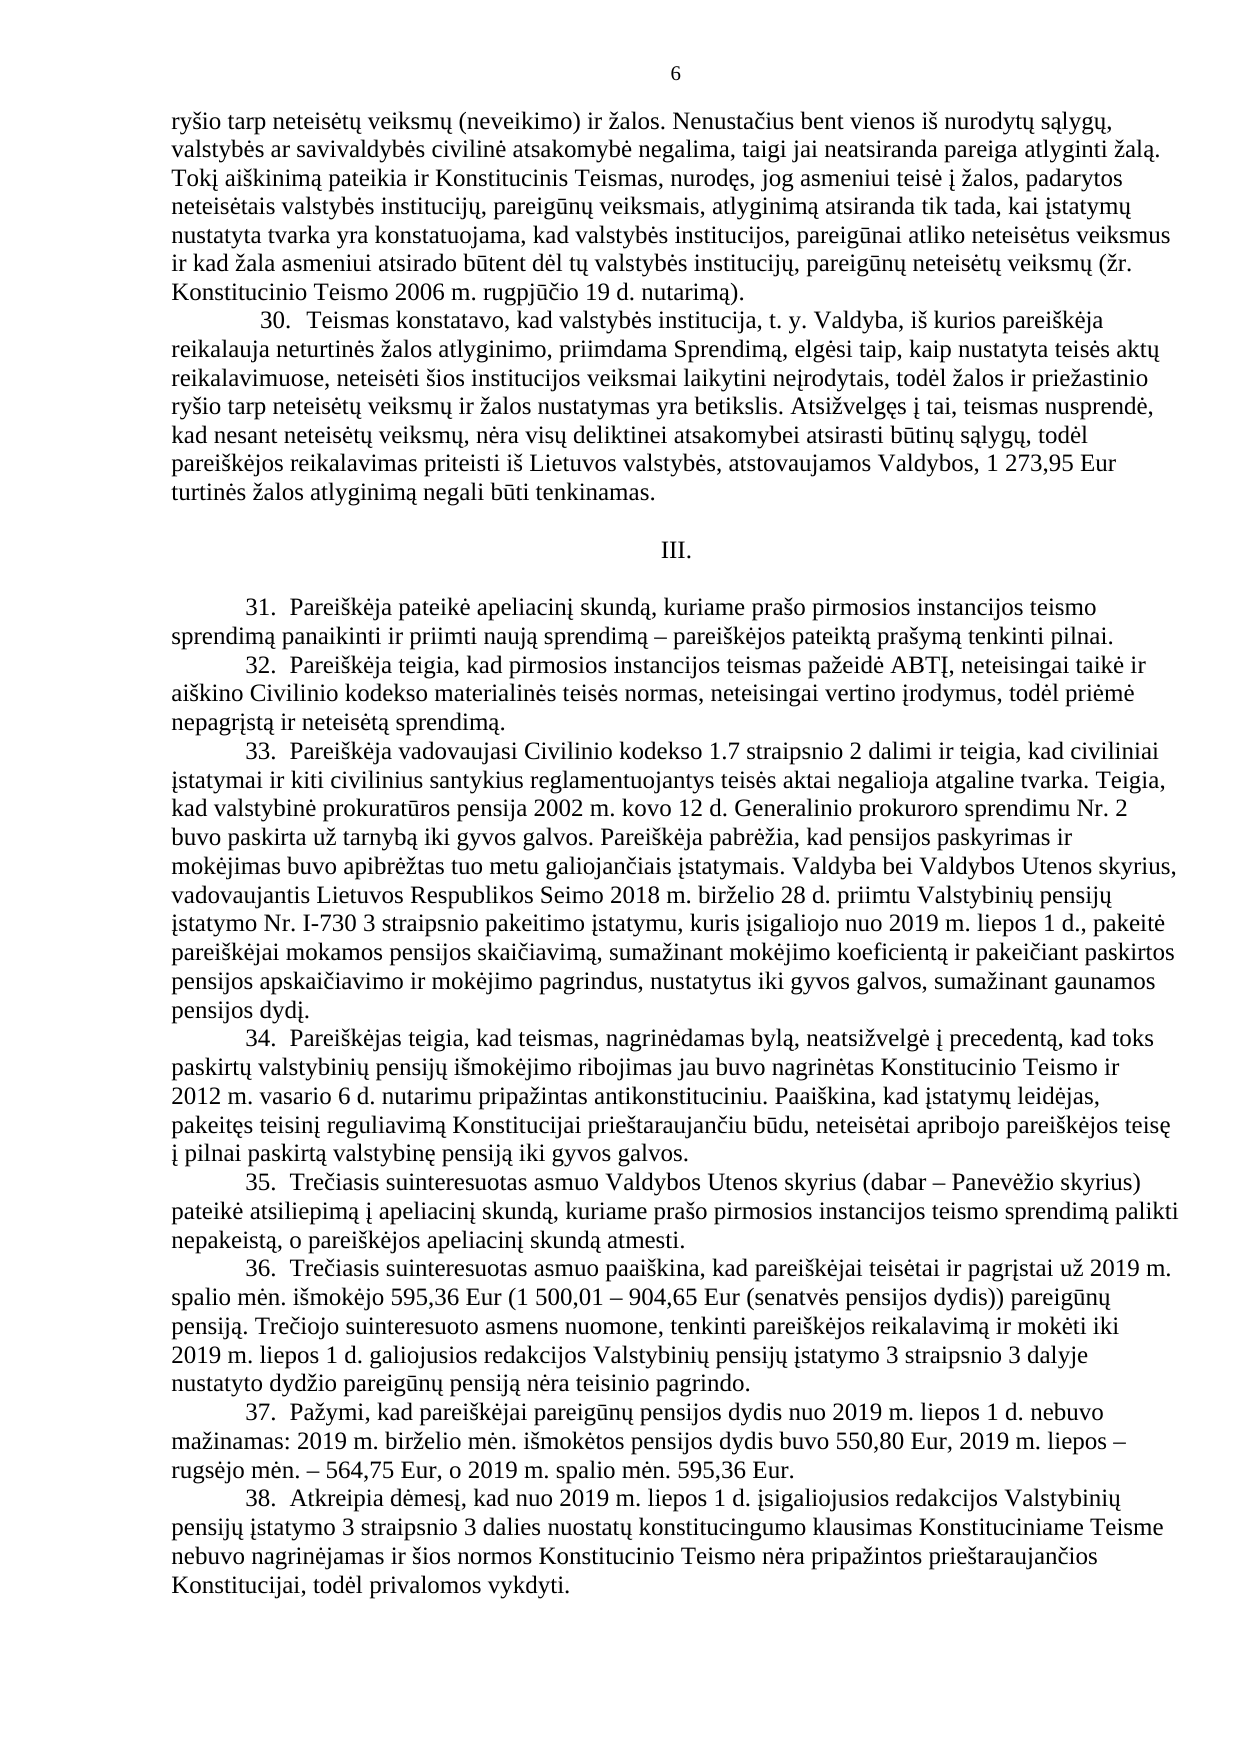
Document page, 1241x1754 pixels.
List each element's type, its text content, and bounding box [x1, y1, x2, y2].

text 38. Atkreipia dėmesį, kad nuo 2019 m. liepos 1 d. įsigaliojusios redakcijos Valstybinių pensijų įstatymo 3 straipsnio 3 dalies nuostatų konstitucingumo klausimas Konstituciniame Teisme nebuvo nagrinėjamas ir šios normos Konstitucinio Teismo nėra pripažintos prieštaraujančios Konstitucijai, todėl privalomos vykdyti. [171, 1483, 1181, 1598]
text 35. Trečiasis suinteresuotas asmuo Valdybos Utenos skyrius (dabar – Panevėžio skyrius) pateikė atsiliepimą į apeliacinį skundą, kuriame prašo pirmosios instancijos teismo sprendimą palikti nepakeistą, o pareiškėjos apeliacinį skundą atmesti. [171, 1167, 1181, 1253]
text III. [171, 535, 1181, 563]
text 33. Pareiškėja vadovaujasi Civilinio kodekso 1.7 straipsnio 2 dalimi ir teigia, kad civiliniai įstatymai ir kiti civilinius santykius reglamentuojantys teisės aktai negalioja atgaline tvarka. Teigia, kad valstybinė prokuratūros pensija 2002 m. kovo 12 d. Generalinio prokuroro sprendimu Nr. 2 buvo paskirta už tarnybą iki gyvos galvos. Pareiškėja pabrėžia, kad pensijos paskyrimas ir mokėjimas buvo apibrėžtas tuo metu galiojančiais įstatymais. Valdyba bei Valdybos Utenos skyrius, vadovaujantis Lietuvos Respublikos Seimo 2018 m. birželio 28 d. priimtu Valstybinių pensijų įstatymo Nr. I-730 3 straipsnio pakeitimo įstatymu, kuris įsigaliojo nuo 2019 m. liepos 1 d., pakeitė pareiškėjai mokamos pensijos skaičiavimą, sumažinant mokėjimo koeficientą ir pakeičiant paskirtos pensijos apskaičiavimo ir mokėjimo pagrindus, nustatytus iki gyvos galvos, sumažinant gaunamos pensijos dydį. [171, 736, 1181, 1023]
text 37. Pažymi, kad pareiškėjai pareigūnų pensijos dydis nuo 2019 m. liepos 1 d. nebuvo mažinamas: 2019 m. birželio mėn. išmokėtos pensijos dydis buvo 550,80 Eur, 2019 m. liepos – rugsėjo mėn. – 564,75 Eur, o 2019 m. spalio mėn. 595,36 Eur. [171, 1397, 1181, 1483]
text 32. Pareiškėja teigia, kad pirmosios instancijos teismas pažeidė ABTĮ, neteisingai taikė ir aiškino Civilinio kodekso materialinės teisės normas, neteisingai vertino įrodymus, todėl priėmė nepagrįstą ir neteisėtą sprendimą. [171, 650, 1181, 736]
text ryšio tarp neteisėtų veiksmų (neveikimo) ir žalos. Nenustačius bent vienos iš nurodytų sąlygų, valstybės ar savivaldybės civilinė atsakomybė negalima, taigi jai neatsiranda pareiga atlyginti žalą. Tokį aiškinimą pateikia ir Konstitucinis Teismas, nurodęs, jog asmeniui teisė į žalos, padarytos neteisėtais valstybės institucijų, pareigūnų veiksmais, atlyginimą atsiranda tik tada, kai įstatymų nustatyta tvarka yra konstatuojama, kad valstybės institucijos, pareigūnai atliko neteisėtus veiksmus ir kad žala asmeniui atsirado būtent dėl tų valstybės institucijų, pareigūnų neteisėtų veiksmų (žr. Konstitucinio Teismo 2006 m. rugpjūčio 19 d. nutarimą). [171, 106, 1181, 306]
text 30. Teismas konstatavo, kad valstybės institucija, t. y. Valdyba, iš kurios pareiškėja reikalauja neturtinės žalos atlyginimo, priimdama Sprendimą, elgėsi taip, kaip nustatyta teisės aktų reikalavimuose, neteisėti šios institucijos veiksmai laikytini neįrodytais, todėl žalos ir priežastinio ryšio tarp neteisėtų veiksmų ir žalos nustatymas yra betikslis. Atsižvelgęs į tai, teismas nusprendė, kad nesant neteisėtų veiksmų, nėra visų deliktinei atsakomybei atsirasti būtinų sąlygų, todėl pareiškėjos reikalavimas priteisti iš Lietuvos valstybės, atstovaujamos Valdybos, 1 273,95 Eur turtinės žalos atlyginimą negali būti tenkinamas. [171, 306, 1181, 506]
text 36. Trečiasis suinteresuotas asmuo paaiškina, kad pareiškėjai teisėtai ir pagrįstai už 2019 m. spalio mėn. išmokėjo 595,36 Eur (1 500,01 – 904,65 Eur (senatvės pensijos dydis)) pareigūnų pensiją. Trečiojo suinteresuoto asmens nuomone, tenkinti pareiškėjos reikalavimą ir mokėti iki 2019 m. liepos 1 d. galiojusios redakcijos Valstybinių pensijų įstatymo 3 straipsnio 3 dalyje nustatyto dydžio pareigūnų pensiją nėra teisinio pagrindo. [171, 1253, 1181, 1397]
text 34. Pareiškėjas teigia, kad teismas, nagrinėdamas bylą, neatsižvelgė į precedentą, kad toks paskirtų valstybinių pensijų išmokėjimo ribojimas jau buvo nagrinėtas Konstitucinio Teismo ir 2012 m. vasario 6 d. nutarimu pripažintas antikonstituciniu. Paaiškina, kad įstatymų leidėjas, pakeitęs teisinį reguliavimą Konstitucijai prieštaraujančiu būdu, neteisėtai apribojo pareiškėjos teisę į pilnai paskirtą valstybinę pensiją iki gyvos galvos. [171, 1023, 1181, 1167]
text 31. Pareiškėja pateikė apeliacinį skundą, kuriame prašo pirmosios instancijos teismo sprendimą panaikinti ir priimti naują sprendimą – pareiškėjos pateiktą prašymą tenkinti pilnai. [171, 592, 1181, 650]
